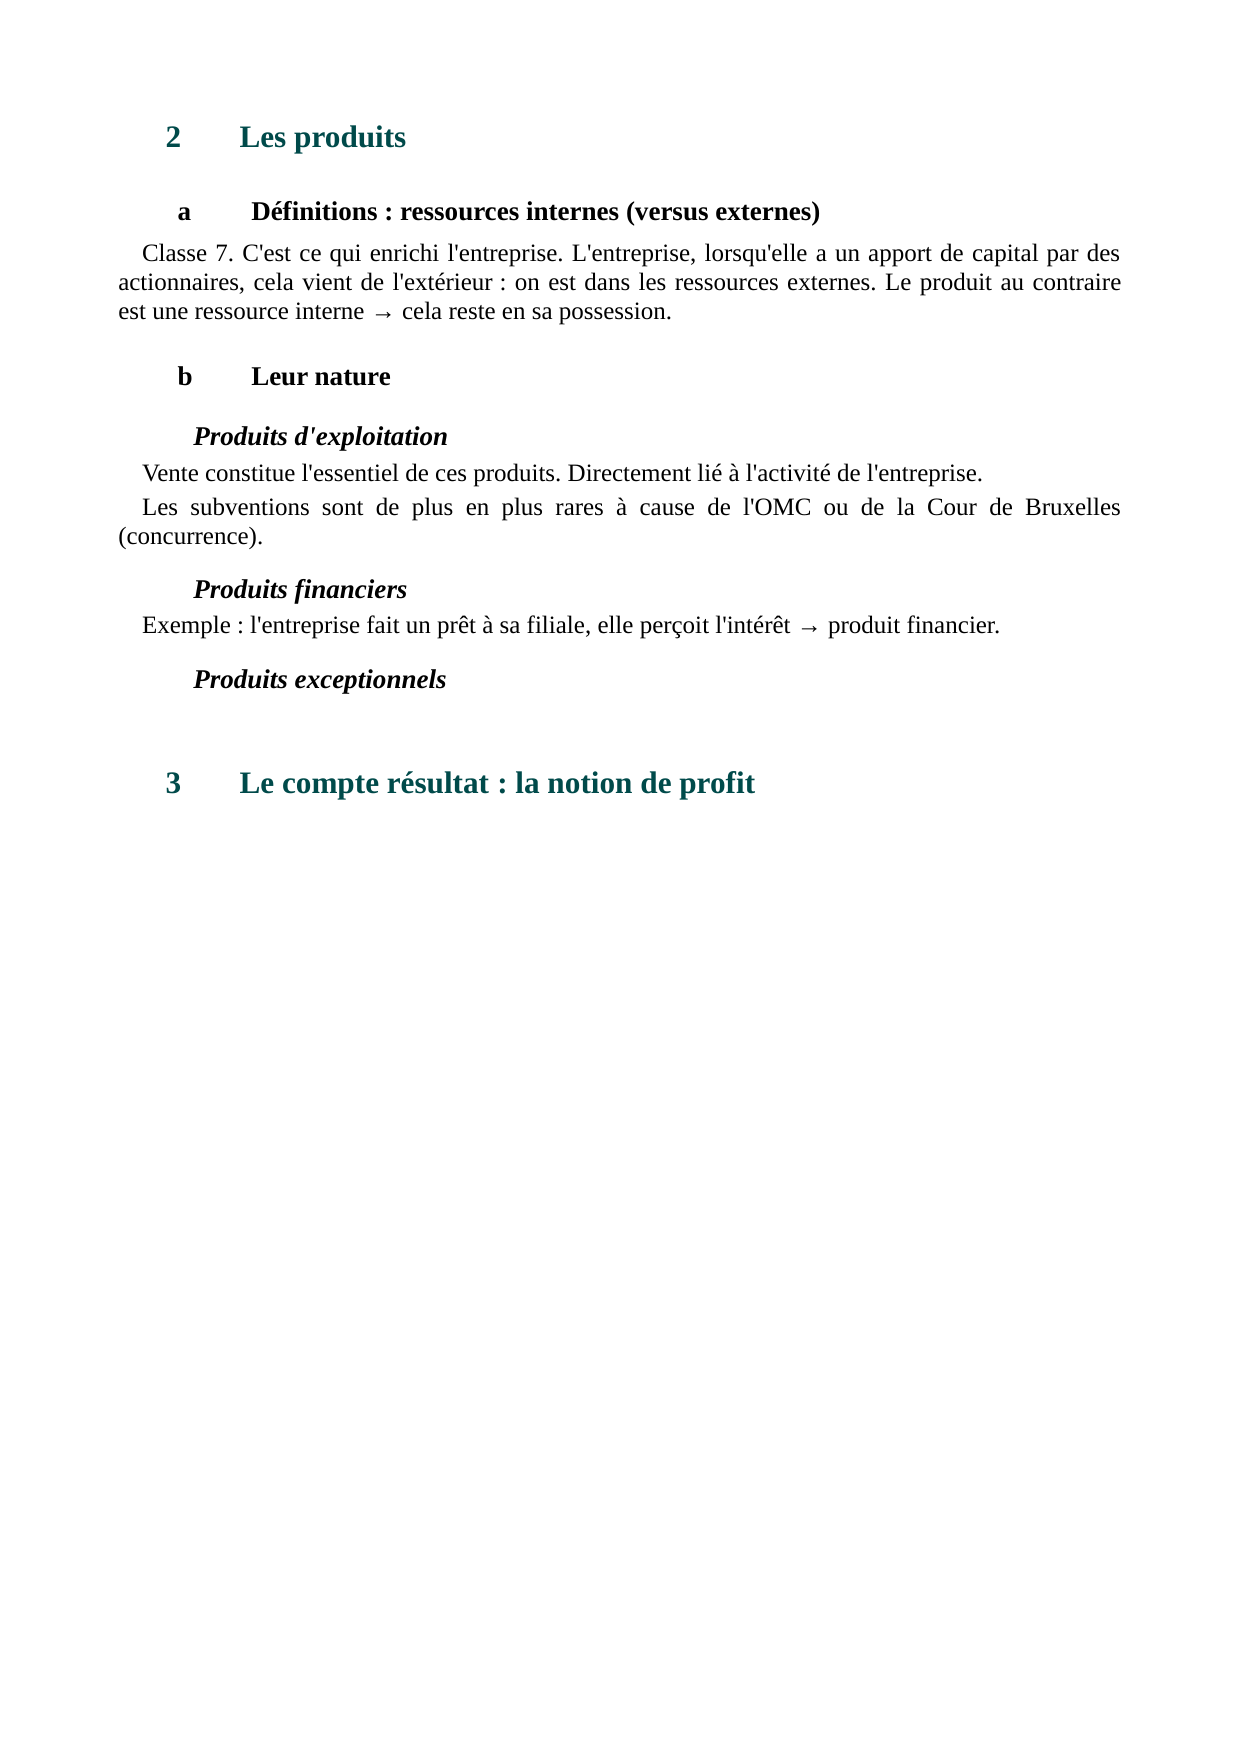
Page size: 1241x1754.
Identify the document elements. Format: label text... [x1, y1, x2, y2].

list Produits d'exploitation [156, 421, 1122, 452]
list Produits exceptionnels [156, 663, 1122, 694]
list Produits financiers [156, 573, 1122, 604]
text Les subventions sont de plus en plus rares à cause de l'OMC ou de la Cour de Bruxelles (concurrence). [118, 492, 1122, 550]
text Classe 7. C'est ce qui enrichi l'entreprise. L'entreprise, lorsqu'elle a un apport de capital par des actionnaires, cela vient de l'extérieur : on est dans les ressources externes. Le produit au contraire est une ressource interne → cela reste en sa possession. [118, 238, 1122, 324]
subtitle Les produits [165, 118, 1122, 154]
subtitle Le compte résultat : la notion de profit [165, 764, 1122, 800]
subtitle Leur nature [177, 360, 1122, 391]
text Exemple : l'entreprise fait un prêt à sa filiale, elle perçoit l'intérêt → produit financier. [118, 611, 1122, 639]
subtitle Définitions : ressources internes (versus externes) [177, 195, 1122, 226]
text Vente constitue l'essentiel de ces produits. Directement lié à l'activité de l'entreprise. [118, 458, 1122, 486]
